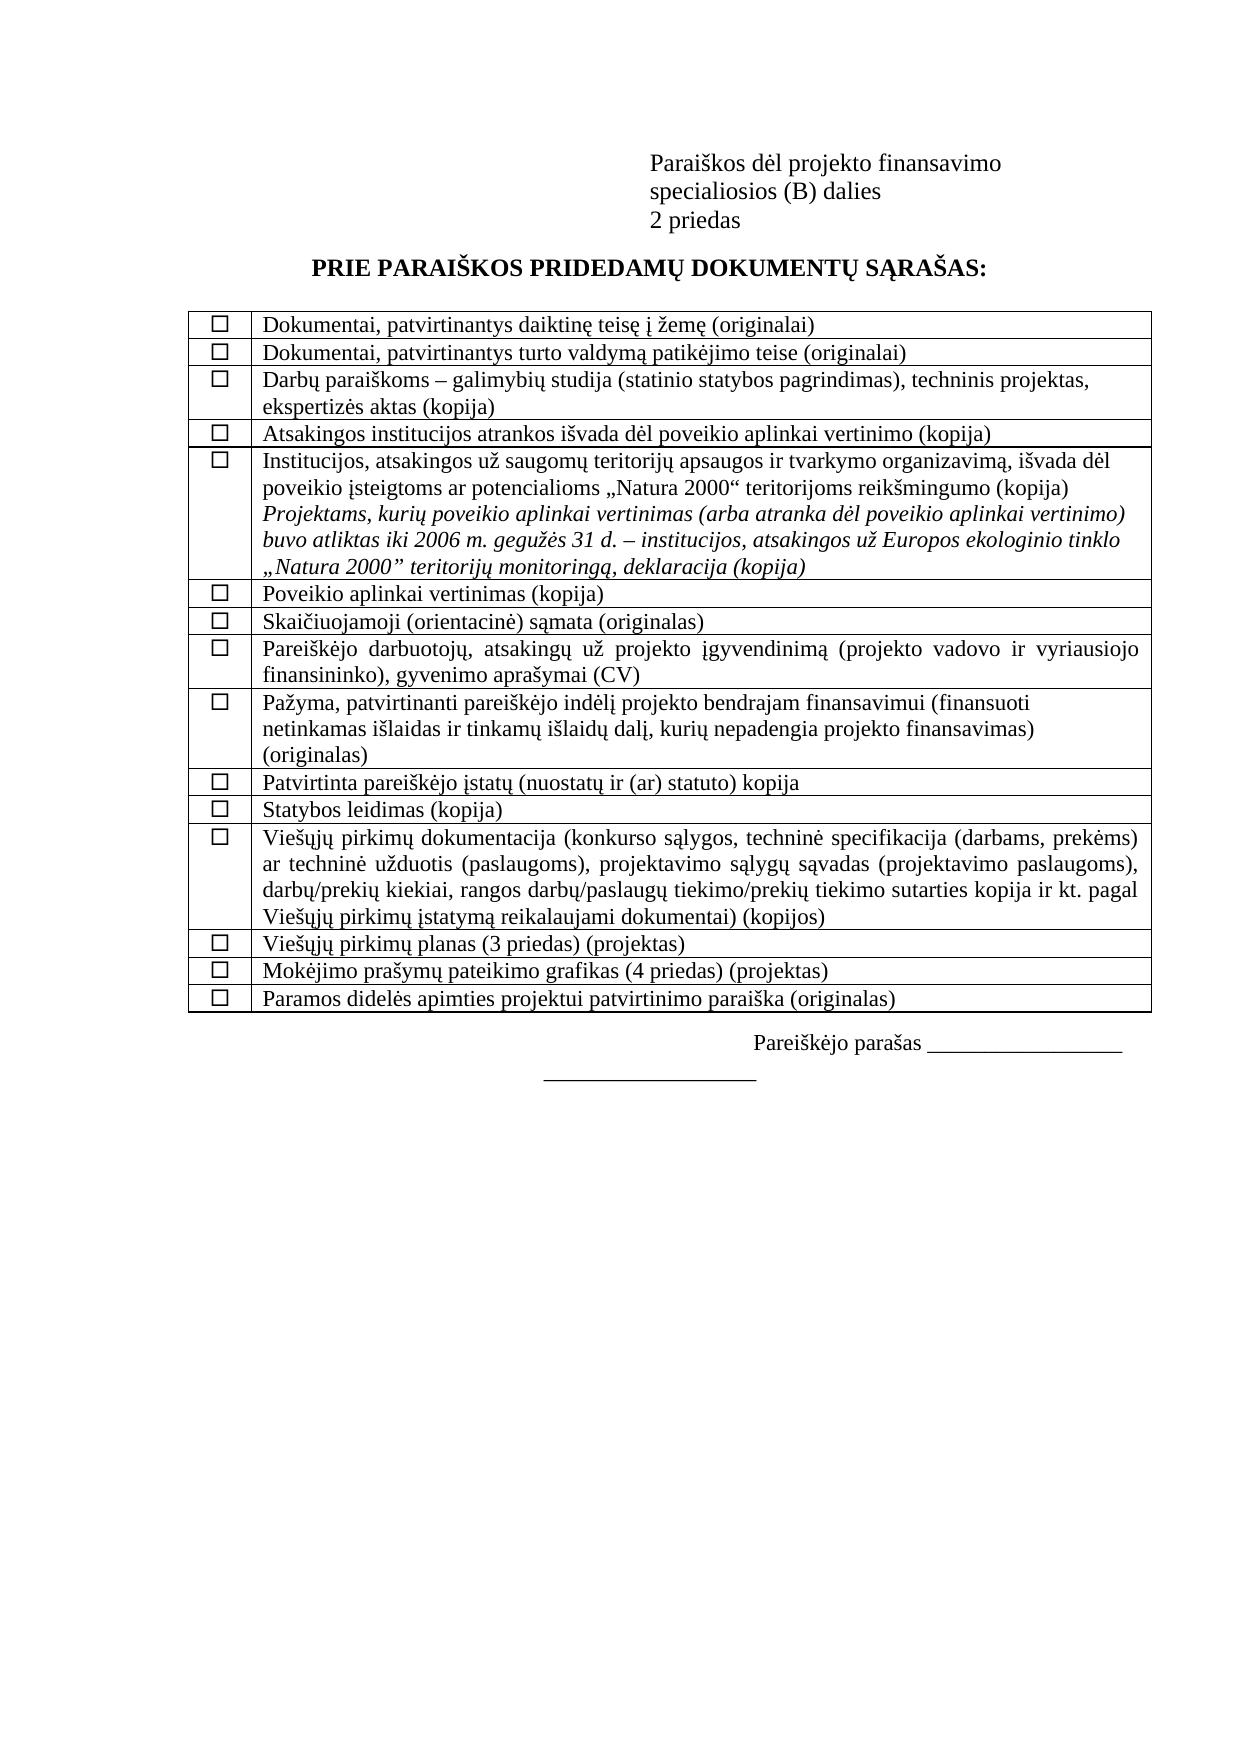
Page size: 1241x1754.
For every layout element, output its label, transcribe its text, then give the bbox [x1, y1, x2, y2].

table_cell [] [189, 958, 251, 984]
table_cell [] [189, 448, 251, 579]
table_cell Pažyma, patvirtinanti pareiškėjo indėlį projekto bendrajam finansavimui (finansuoti netinkamas išlaidas ir tinkamų išlaidų dalį, kurių nepadengia projekto finansavimas) (originalas) [252, 689, 1151, 768]
table_cell [] [189, 635, 251, 688]
table_cell Atsakingos institucijos atrankos išvada dėl poveikio aplinkai vertinimo (kopija) [252, 420, 1151, 446]
table_cell Dokumentai, patvirtinantys turto valdymą patikėjimo teise (originalai) [252, 339, 1151, 365]
table_header [] [189, 312, 251, 338]
table_cell Pareiškėjo darbuotojų, atsakingų už projekto įgyvendinimą (projekto vadovo ir vyriausiojo finansininko), gyvenimo aprašymai (CV) [252, 635, 1151, 688]
table_cell Darbų paraiškoms – galimybių studija (statinio statybos pagrindimas), techninis projektas, ekspertizės aktas (kopija) [252, 366, 1151, 419]
table_cell [] [189, 339, 251, 365]
text Paraiškos dėl projekto finansavimo [649, 148, 1122, 176]
text 2 priedas [649, 205, 1122, 234]
table_cell [] [189, 769, 251, 795]
table_cell [] [189, 366, 251, 419]
table_cell [] [189, 420, 251, 446]
table_cell Statybos leidimas (kopija) [252, 796, 1151, 823]
text _________________ [177, 1056, 1122, 1084]
table_cell Patvirtinta pareiškėjo įstatų (nuostatų ir (ar) statuto) kopija [252, 769, 1151, 795]
table_cell [] [189, 930, 251, 957]
table_cell [] [189, 985, 251, 1011]
table_cell [] [189, 608, 251, 634]
text Pareiškėjo parašas _________________ [177, 1029, 1122, 1056]
table_header Dokumentai, patvirtinantys daiktinę teisę į žemę (originalai) [252, 312, 1151, 338]
table_cell Viešųjų pirkimų dokumentacija (konkurso sąlygos, techninė specifikacija (darbams, prekėms) ar techninė užduotis (paslaugoms), projektavimo sąlygų sąvadas (projektavimo paslaugoms), darbų/prekių kiekiai, rangos darbų/paslaugų tiekimo/prekių tiekimo sutarties kopija ir kt. pagal Viešųjų pirkimų įstatymą reikalaujami dokumentai) (kopijos) [252, 824, 1151, 929]
table_cell [] [189, 689, 251, 768]
table_cell Skaičiuojamoji (orientacinė) sąmata (originalas) [252, 608, 1151, 634]
text specialiosios (B) dalies [649, 176, 1122, 205]
table_cell Viešųjų pirkimų planas (3 priedas) (projektas) [252, 930, 1151, 957]
table_cell Mokėjimo prašymų pateikimo grafikas (4 priedas) (projektas) [252, 958, 1151, 984]
table_cell [] [189, 796, 251, 823]
table_cell Paramos didelės apimties projektui patvirtinimo paraiška (originalas) [252, 985, 1151, 1011]
table_cell [] [189, 824, 251, 929]
table_cell Poveikio aplinkai vertinimas (kopija) [252, 580, 1151, 607]
table_cell Institucijos, atsakingos už saugomų teritorijų apsaugos ir tvarkymo organizavimą, išvada dėl poveikio įsteigtoms ar potencialioms „Natura 2000“ teritorijoms reikšmingumo (kopija) Projektams, kurių poveikio aplinkai vertinimas (arba atranka dėl poveikio aplinkai vertinimo) buvo atliktas iki 2006 m. gegužės 31 d. – institucijos, atsakingos už Europos ekologinio tinklo „Natura 2000” teritorijų monitoringą, deklaracija (kopija) [252, 448, 1151, 579]
table_cell [] [189, 580, 251, 607]
text PRIE PARAIŠKOS PRIDEDAMŲ DOKUMENTŲ SĄRAŠAS: [177, 253, 1122, 282]
